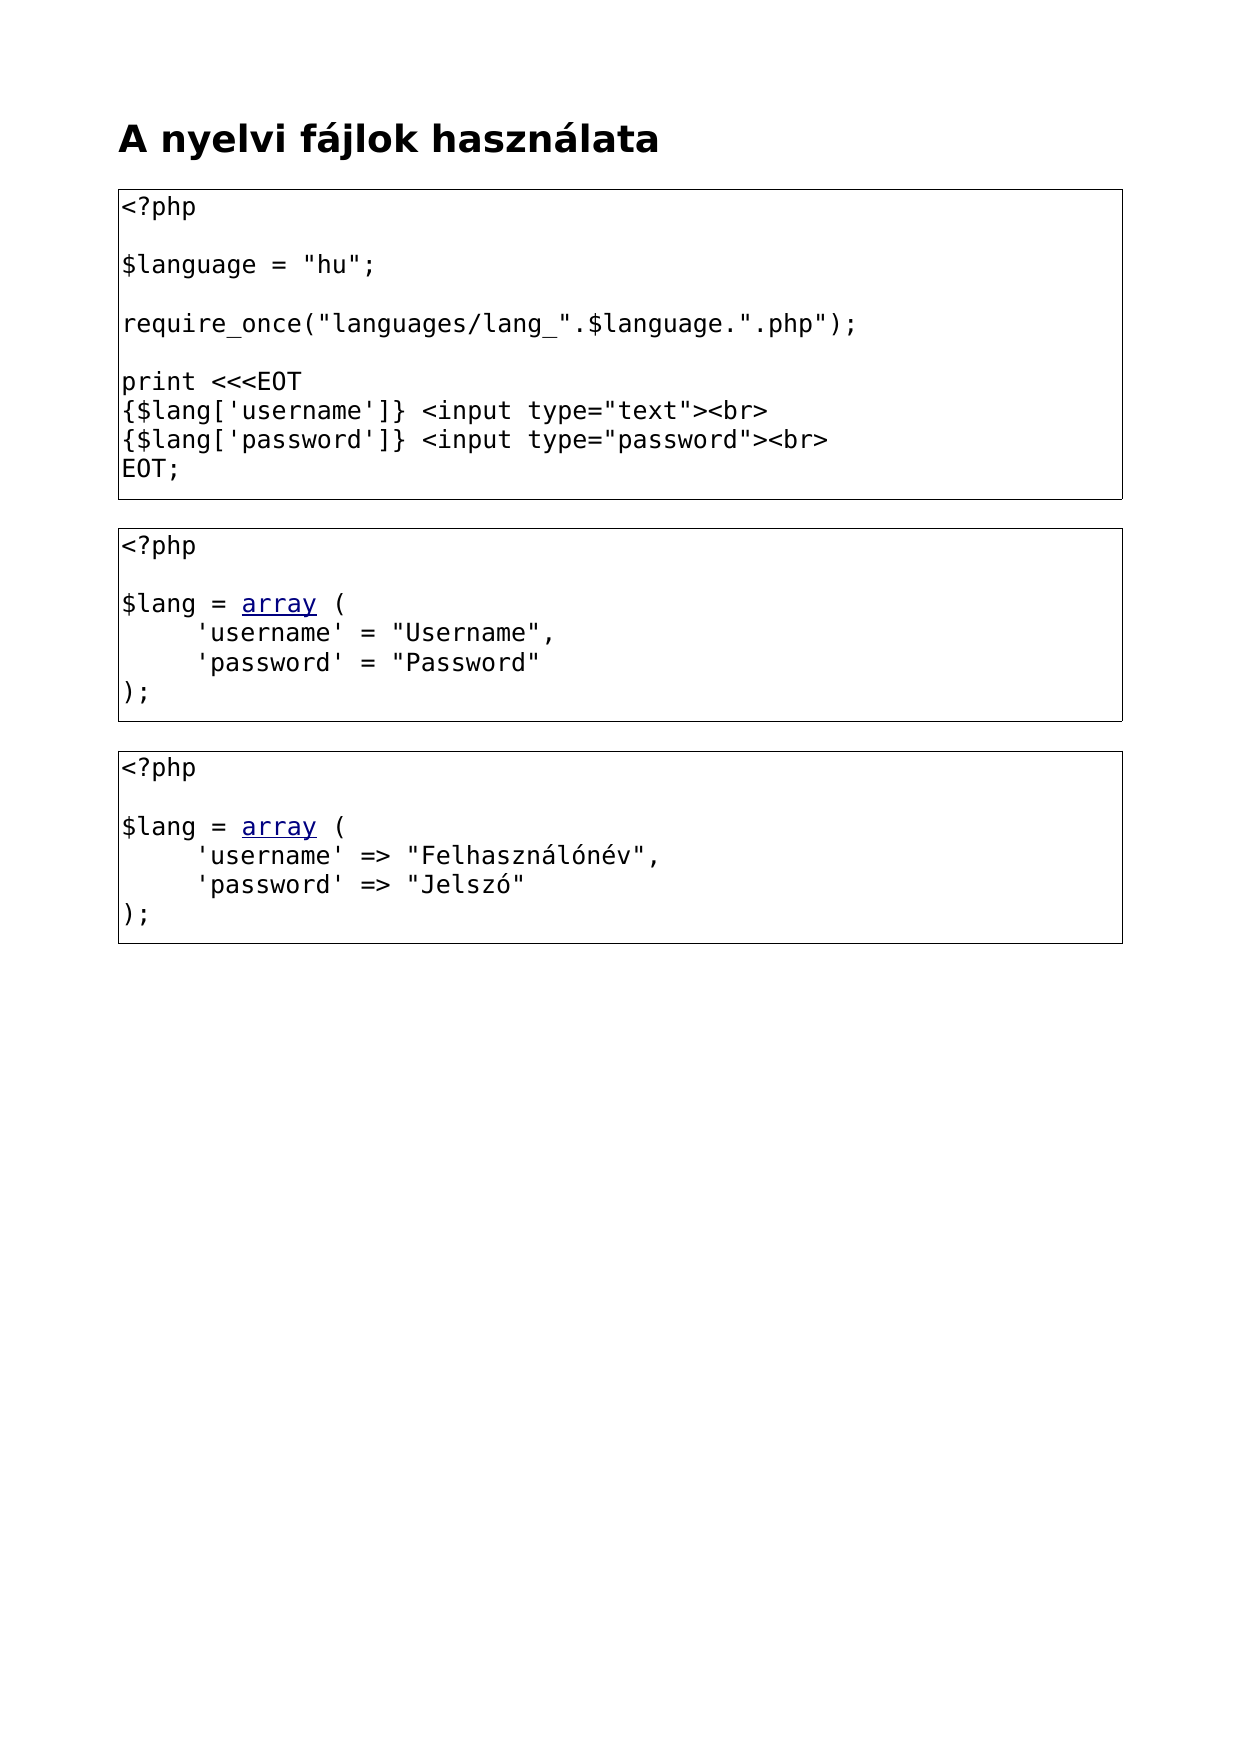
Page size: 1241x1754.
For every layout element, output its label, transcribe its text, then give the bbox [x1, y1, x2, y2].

table_header <?php $language = "hu"; require_once("languages/lang_".$language.".php"); print <<<EOT {$lang['username']} <input type="text"><br> {$lang['password']} <input type="password"><br> EOT; [119, 190, 1122, 498]
table_header <?php $lang = array ( 'username' => "Felhasználónév", 'password' => "Jelszó" ); [119, 752, 1122, 943]
subtitle A nyelvi fájlok használata [118, 118, 1122, 162]
table_header <?php $lang = array ( 'username' = "Username", 'password' = "Password" ); [119, 529, 1122, 721]
